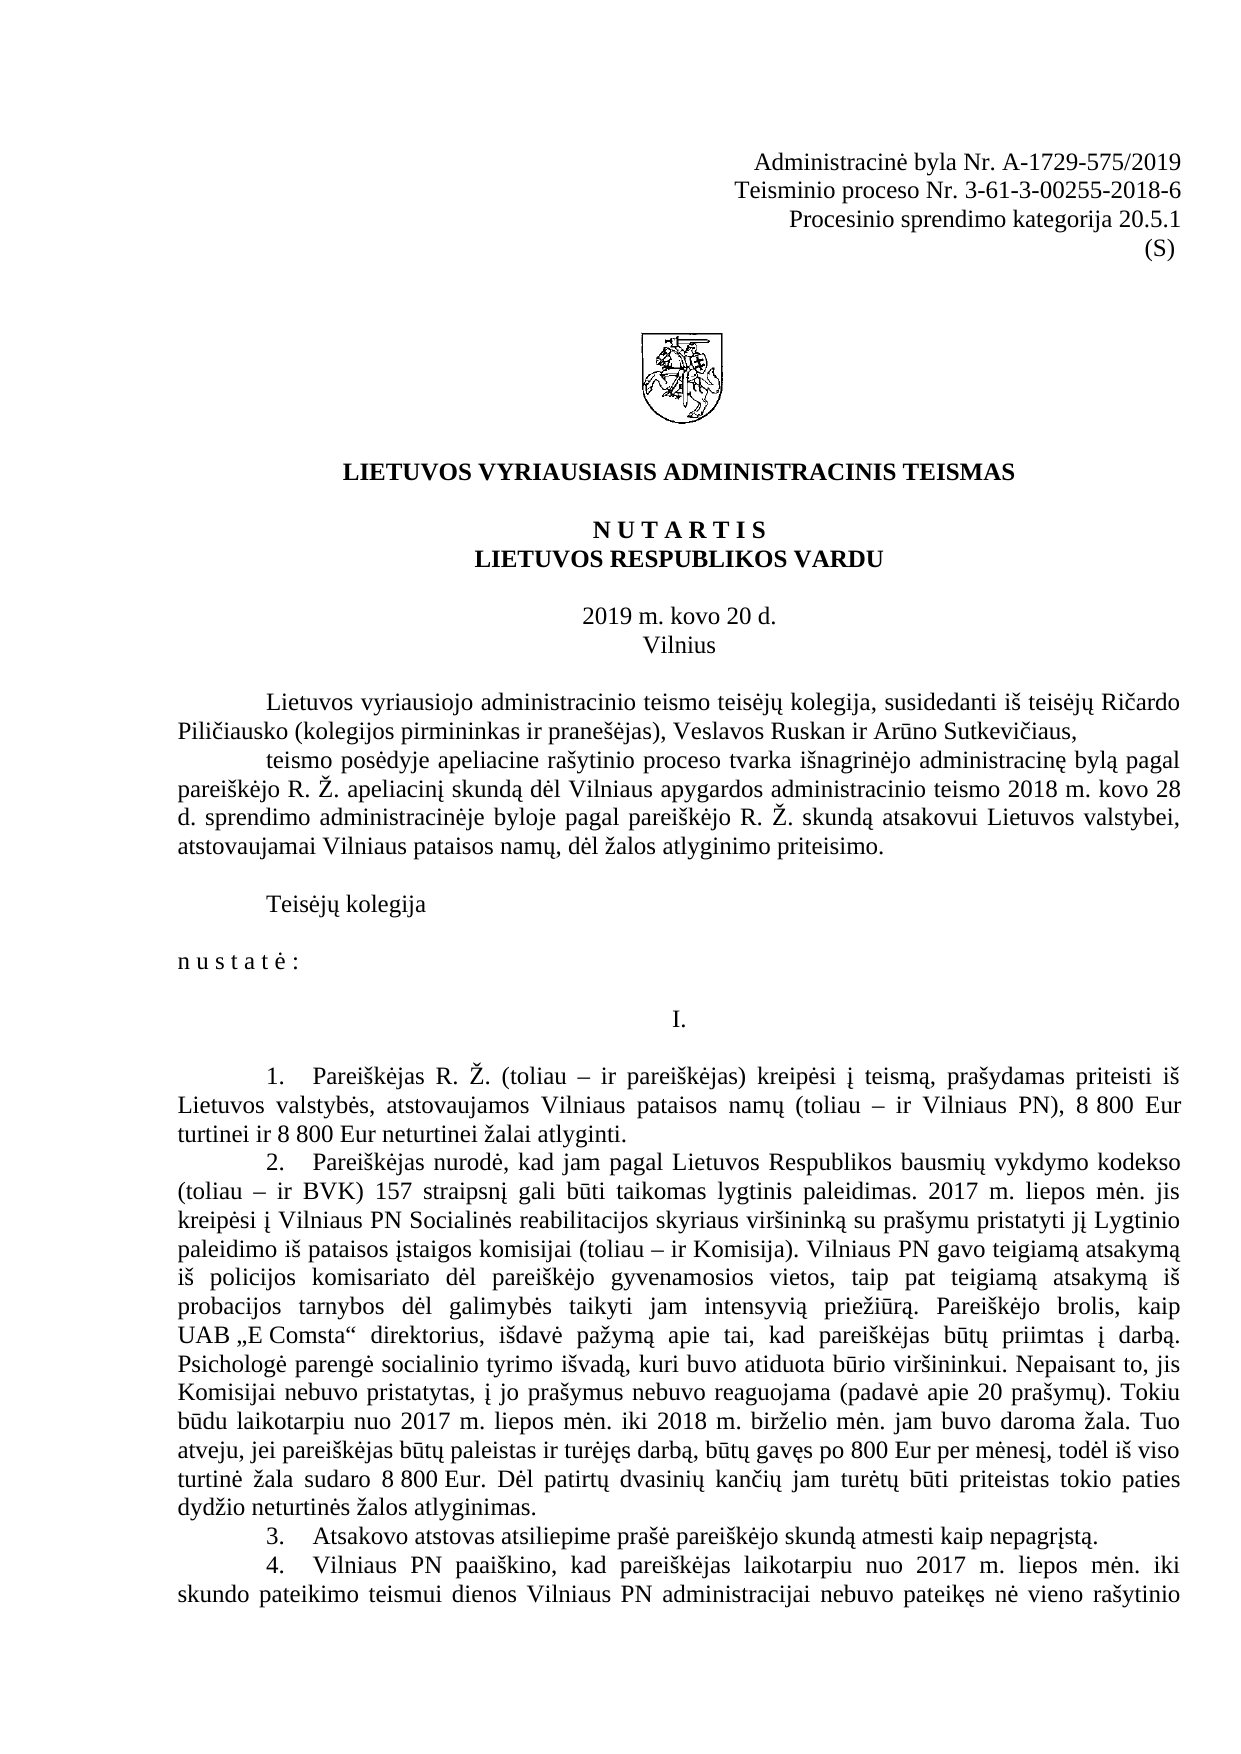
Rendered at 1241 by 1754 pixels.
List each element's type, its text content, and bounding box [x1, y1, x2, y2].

text Teisėjų kolegija [177, 889, 1181, 917]
text N U T A R T I S [177, 515, 1181, 544]
text 2019 m. kovo 20 d. [177, 601, 1181, 630]
text 4. Vilniaus PN paaiškino, kad pareiškėjas laikotarpiu nuo 2017 m. liepos mėn. iki skundo pateikimo teismui dienos Vilniaus PN administracijai nebuvo pateikęs nė vieno rašytinio [177, 1550, 1181, 1607]
text LIETUVOS RESPUBLIKOS VARDU [177, 544, 1181, 572]
text n u s t a t ė : [177, 946, 1181, 975]
text Administracinė byla Nr. A-1729-575/2019 [177, 147, 1181, 176]
text LIETUVOS VYRIAUSIASIS ADMINISTRACINIS TEISMAS [177, 457, 1181, 486]
text Teisminio proceso Nr. 3-61-3-00255-2018-6 [177, 176, 1181, 204]
text 2. Pareiškėjas nurodė, kad jam pagal Lietuvos Respublikos bausmių vykdymo kodekso (toliau – ir BVK) 157 straipsnį gali būti taikomas lygtinis paleidimas. 2017 m. liepos mėn. jis kreipėsi į Vilniaus PN Socialinės reabilitacijos skyriaus viršininką su prašymu pristatyti jį Lygtinio paleidimo iš pataisos įstaigos komisijai (toliau – ir Komisija). Vilniaus PN gavo teigiamą atsakymą iš policijos komisariato dėl pareiškėjo gyvenamosios vietos, taip pat teigiamą atsakymą iš probacijos tarnybos dėl galimybės taikyti jam intensyvią priežiūrą. Pareiškėjo brolis, kaip UAB „E Comsta“ direktorius, išdavė pažymą apie tai, kad pareiškėjas būtų priimtas į darbą. Psichologė parengė socialinio tyrimo išvadą, kuri buvo atiduota būrio viršininkui. Nepaisant to, jis Komisijai nebuvo pristatytas, į jo prašymus nebuvo reaguojama (padavė apie 20 prašymų). Tokiu būdu laikotarpiu nuo 2017 m. liepos mėn. iki 2018 m. birželio mėn. jam buvo daroma žala. Tuo atveju, jei pareiškėjas būtų paleistas ir turėjęs darbą, būtų gavęs po 800 Eur per mėnesį, todėl iš viso turtinė žala sudaro 8 800 Eur. Dėl patirtų dvasinių kančių jam turėtų būti priteistas tokio paties dydžio neturtinės žalos atlyginimas. [177, 1147, 1181, 1521]
text teismo posėdyje apeliacine rašytinio proceso tvarka išnagrinėjo administracinę bylą pagal pareiškėjo R. Ž. apeliacinį skundą dėl Vilniaus apygardos administracinio teismo 2018 m. kovo 28 d. sprendimo administracinėje byloje pagal pareiškėjo R. Ž. skundą atsakovui Lietuvos valstybei, atstovaujamai Vilniaus pataisos namų, dėl žalos atlyginimo priteisimo. [177, 745, 1181, 860]
text (S) [177, 233, 1181, 262]
text 3. Atsakovo atstovas atsiliepime prašė pareiškėjo skundą atmesti kaip nepagrįstą. [177, 1521, 1181, 1550]
text 1. Pareiškėjas R. Ž. (toliau – ir pareiškėjas) kreipėsi į teismą, prašydamas priteisti iš Lietuvos valstybės, atstovaujamos Vilniaus pataisos namų (toliau – ir Vilniaus PN), 8 800 Eur turtinei ir 8 800 Eur neturtinei žalai atlyginti. [177, 1061, 1181, 1147]
text I. [177, 1004, 1181, 1032]
text Procesinio sprendimo kategorija 20.5.1 [177, 204, 1181, 233]
text Vilnius [177, 630, 1181, 659]
text Lietuvos vyriausiojo administracinio teismo teisėjų kolegija, susidedanti iš teisėjų Ričardo Piličiausko (kolegijos pirmininkas ir pranešėjas), Veslavos Ruskan ir Arūno Sutkevičiaus, [177, 687, 1181, 745]
